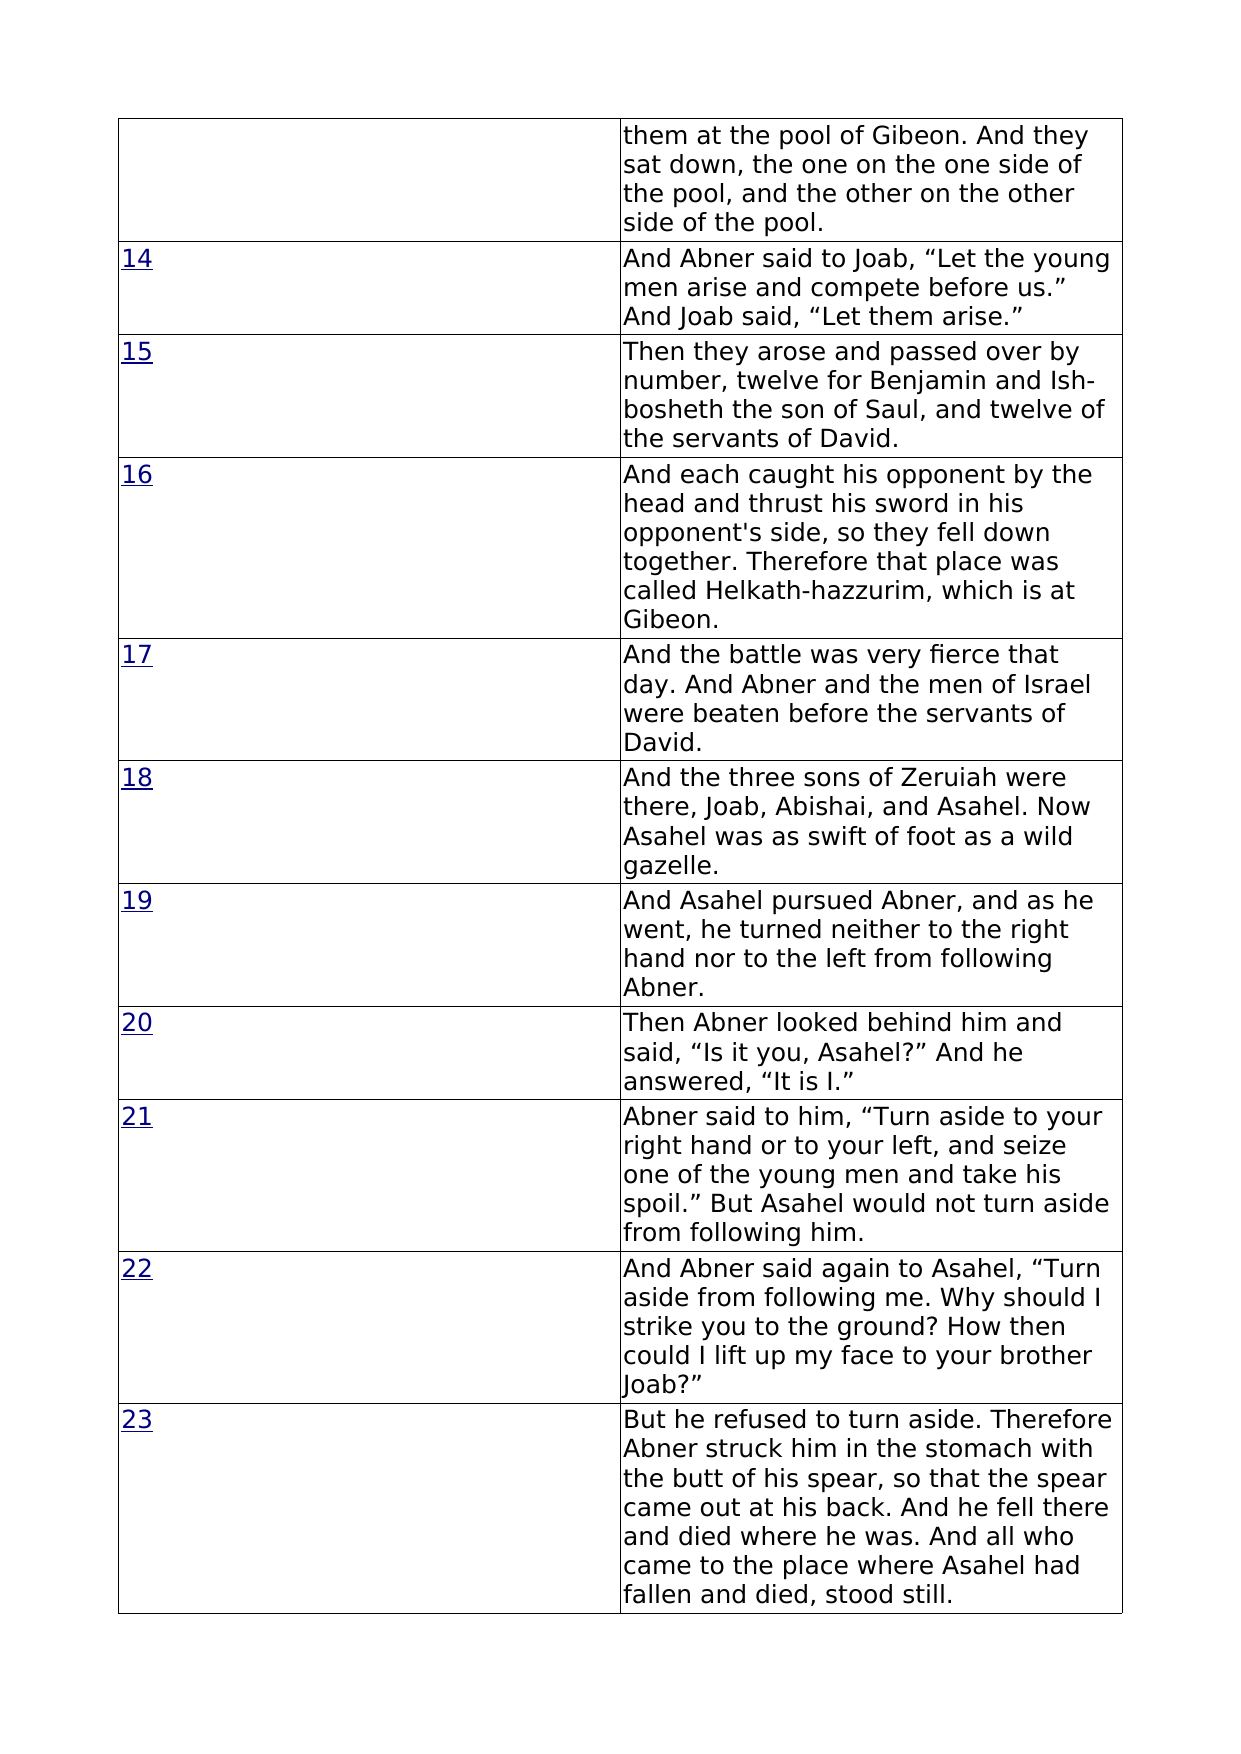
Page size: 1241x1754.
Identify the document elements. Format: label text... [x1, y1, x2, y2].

table_cell And the battle was very fierce that day. And Abner and the men of Israel were beaten before the servants of David. [621, 639, 1122, 760]
table_cell Then Abner looked behind him and said, “Is it you, Asahel?” And he answered, “It is I.” [621, 1007, 1122, 1099]
table_cell And each caught his opponent by the head and thrust his sword in his opponent's side, so they fell down together. Therefore that place was called Helkath-hazzurim, which is at Gibeon. [621, 458, 1122, 638]
table_cell 15 [119, 335, 620, 457]
table_cell 23 [119, 1404, 620, 1613]
table_cell 18 [119, 761, 620, 883]
table_cell And Asahel pursued Abner, and as he went, he turned neither to the right hand nor to the left from following Abner. [621, 884, 1122, 1006]
table_cell them at the pool of Gibeon. And they sat down, the one on the one side of the pool, and the other on the other side of the pool. [621, 119, 1122, 241]
table_cell Abner said to him, “Turn aside to your right hand or to your left, and seize one of the young men and take his spoil.” But Asahel would not turn aside from following him. [621, 1100, 1122, 1251]
table_cell [119, 119, 620, 241]
table_cell 22 [119, 1252, 620, 1402]
table_cell 14 [119, 242, 620, 334]
table_cell But he refused to turn aside. Therefore Abner struck him in the stomach with the butt of his spear, so that the spear came out at his back. And he fell there and died where he was. And all who came to the place where Asahel had fallen and died, stood still. [621, 1404, 1122, 1613]
table_cell And the three sons of Zeruiah were there, Joab, Abishai, and Asahel. Now Asahel was as swift of foot as a wild gazelle. [621, 761, 1122, 883]
table_cell 20 [119, 1007, 620, 1099]
table_cell And Abner said again to Asahel, “Turn aside from following me. Why should I strike you to the ground? How then could I lift up my face to your brother Joab?” [621, 1252, 1122, 1402]
table_cell 16 [119, 458, 620, 638]
table_cell And Abner said to Joab, “Let the young men arise and compete before us.” And Joab said, “Let them arise.” [621, 242, 1122, 334]
table_cell Then they arose and passed over by number, twelve for Benjamin and Ish-bosheth the son of Saul, and twelve of the servants of David. [621, 335, 1122, 457]
table_cell 19 [119, 884, 620, 1006]
table_cell 17 [119, 639, 620, 760]
table_cell 21 [119, 1100, 620, 1251]
